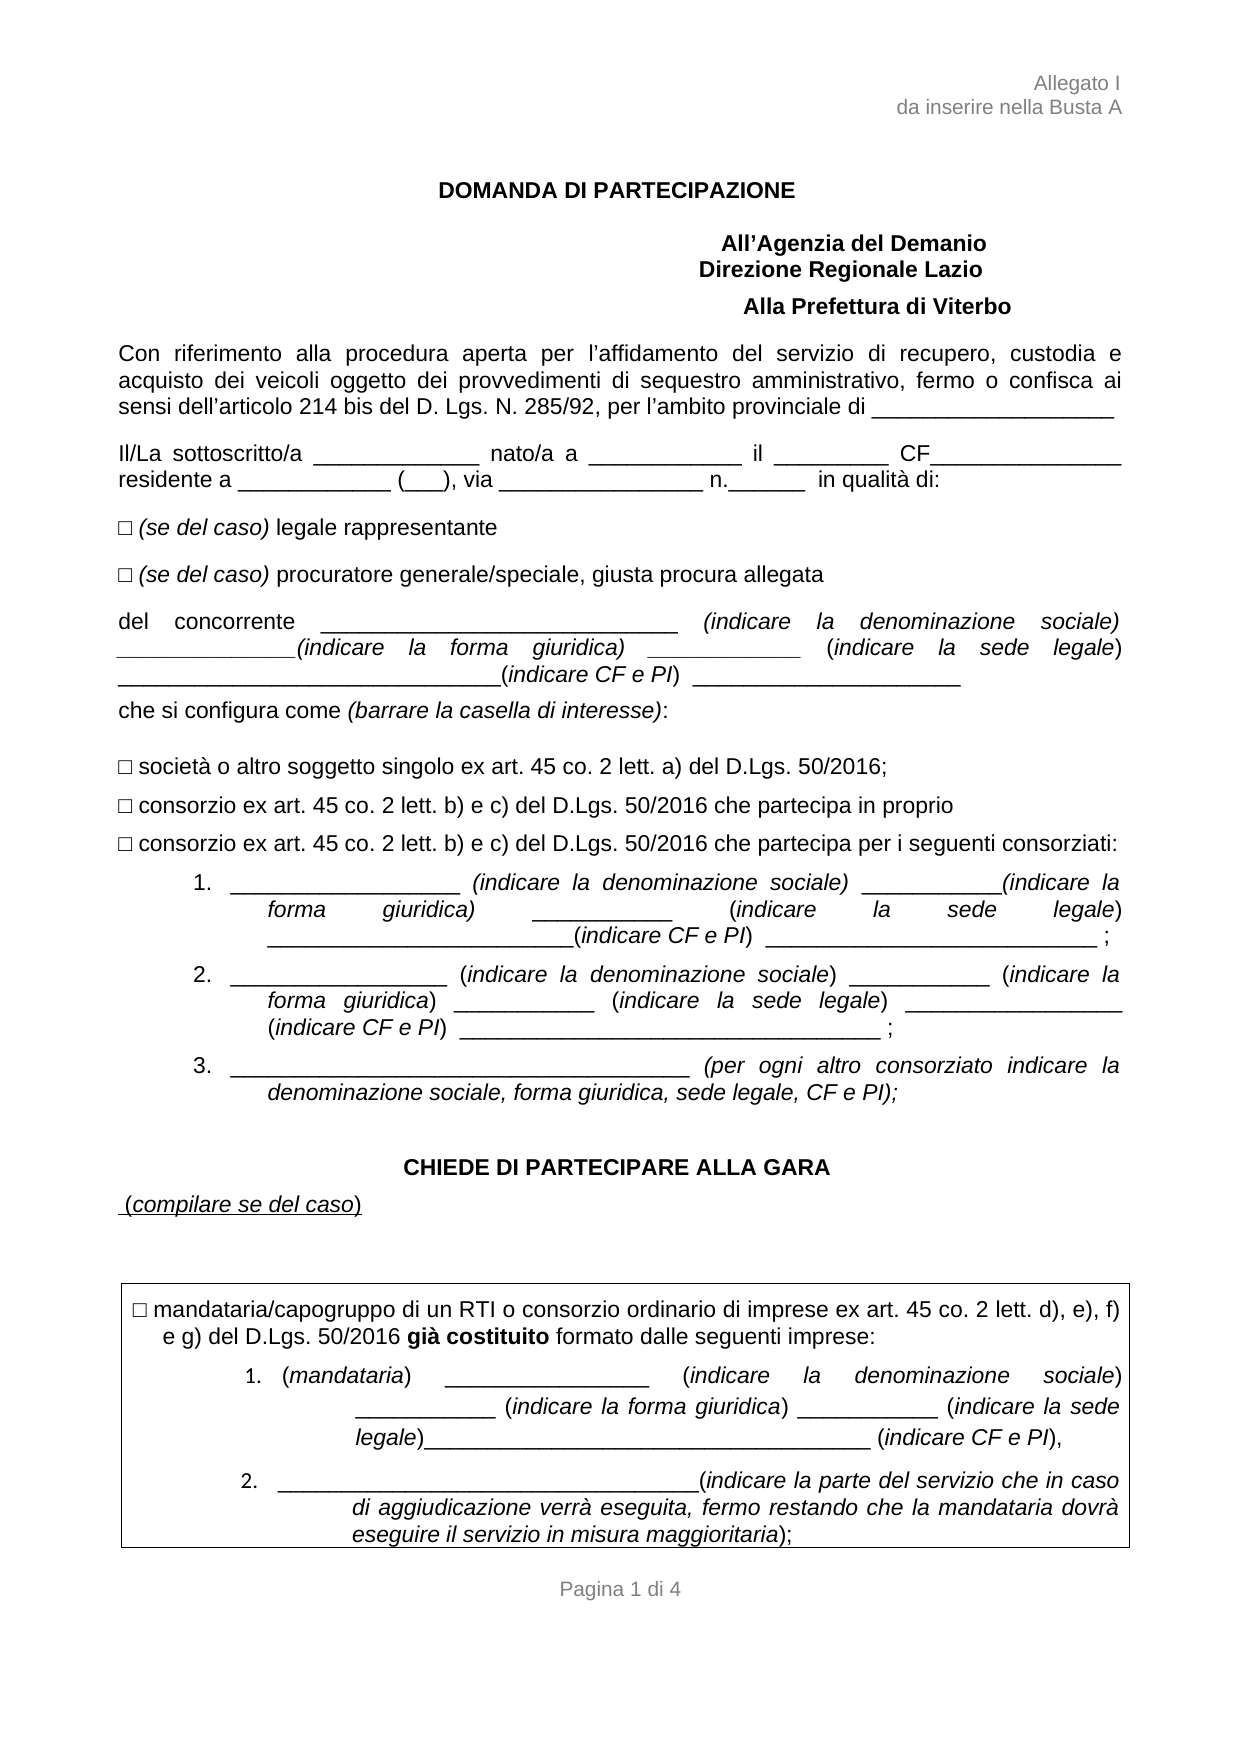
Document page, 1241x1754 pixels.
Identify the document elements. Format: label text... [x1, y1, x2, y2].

text All’Agenzia del Demanio [634, 230, 1122, 256]
text CHIEDE DI PARTECIPARE ALLA GARA [118, 1154, 1122, 1181]
table_header □ mandataria/capogruppo di un RTI o consorzio ordinario di imprese ex art. 45 co. 2 lett. d), e), f) e g) del D.Lgs. 50/2016 già costituito formato dalle seguenti imprese: (mandataria) ________________ (indicare la denominazione sociale) ___________ (indicare la forma giuridica) ___________ (indicare la sede legale)___________________________________ (indicare CF e PI), _________________________________(indicare la parte del servizio che in caso di aggiudicazione verrà eseguita, fermo restando che la mandataria dovrà eseguire il servizio in misura maggioritaria); (mandante) _______________ (indicare la denominazione sociale) _______________ (indicare la forma giuridica) _______________ (indicare la sede legale) ___________________________ (indicare CF e PI), _____________________(indicare la parte del servizio che in caso di aggiudicazione verrà eseguita); _________________________________ (per ogni altra mandante indicare la denominazione sociale, forma giuridica, sede legale, CF e PI, nonché la parte del servizio che in caso di aggiudicazione verrà eseguita); □ mandataria/capogruppo di un RTI o consorzio ordinario di imprese ex art. 45 co. 2 lett. d), e), f) e g) del D.Lgs. 50/2016 non ancora costituito che in caso di aggiudicazione sarà formato dalle seguenti imprese: (mandataria) ________________ (indicare la denominazione sociale) ___________ (indicare la forma giuridica) ___________ (indicare la sede legale)___________________________________ (indicare CF e PI), _________________________________(indicare la parte del servizio che in caso di aggiudicazione verrà eseguita, fermo restando che la mandataria dovrà eseguire il servizio in misura maggioritaria); (mandante) _______________ (indicare la denominazione sociale) _______________ (indicare la forma giuridica) _______________ (indicare la sede legale) ___________________________ (indicare CF e PI), _____________________(indicare la parte del servizio che in caso di aggiudicazione verrà eseguita); _________________________________ (per ogni altra mandante indicare la denominazione sociale, forma giuridica, sede legale, CF e PI, nonché la parte del servizio che in caso di aggiudicazione verrà eseguita); che si impegna, ai sensi dell’art. 48, comma 8, D.Lgs. 50/2016, in caso di aggiudicazione della gara, a stipulare il contratto in nome e per conto proprio e delle mandanti in virtù del mandato collettivo da queste ultime alla stessa conferito. [122, 1284, 1129, 1547]
text □ (se del caso) legale rappresentante [118, 514, 1122, 540]
list ____________________________________ (per ogni altro consorziato indicare la denominazione sociale, forma giuridica, sede legale, CF e PI); [193, 1052, 1122, 1105]
text Direzione Regionale Lazio [118, 256, 1122, 283]
text che si configura come (barrare la casella di interesse): [118, 697, 1122, 724]
text Il/La sottoscritto/a _____________ nato/a a ____________ il _________ CF_______________ residente a ____________ (___), via ________________ n.______ in qualità di: [118, 440, 1122, 493]
text DOMANDA DI PARTECIPAZIONE [118, 177, 1122, 203]
text del concorrente ____________________________ (indicare la denominazione sociale) ______________(indicare la forma giuridica) ____________ (indicare la sede legale) ______________________________(indicare CF e PI) _____________________ [118, 608, 1122, 687]
text □ società o altro soggetto singolo ex art. 45 co. 2 lett. a) del D.Lgs. 50/2016; [118, 753, 1122, 779]
list _________________ (indicare la denominazione sociale) ___________ (indicare la forma giuridica) ___________ (indicare la sede legale) _________________ (indicare CF e PI) _________________________________ ; [193, 961, 1122, 1040]
text □ consorzio ex art. 45 co. 2 lett. b) e c) del D.Lgs. 50/2016 che partecipa in proprio [118, 792, 1122, 818]
text (compilare se del caso) [118, 1191, 1122, 1217]
text □ consorzio ex art. 45 co. 2 lett. b) e c) del D.Lgs. 50/2016 che partecipa per i seguenti consorziati: [118, 830, 1122, 857]
text Con riferimento alla procedura aperta per l’affidamento del servizio di recupero, custodia e acquisto dei veicoli oggetto dei provvedimenti di sequestro amministrativo, fermo o confisca ai sensi dell’articolo 214 bis del D. Lgs. N. 285/92, per l’ambito provinciale di ___________________ [118, 340, 1122, 419]
text □ (se del caso) procuratore generale/speciale, giusta procura allegata [118, 561, 1122, 587]
text Alla Prefettura di Viterbo [118, 293, 1122, 319]
list __________________ (indicare la denominazione sociale) ___________(indicare la forma giuridica) ___________ (indicare la sede legale) ________________________(indicare CF e PI) __________________________ ; [193, 869, 1122, 948]
